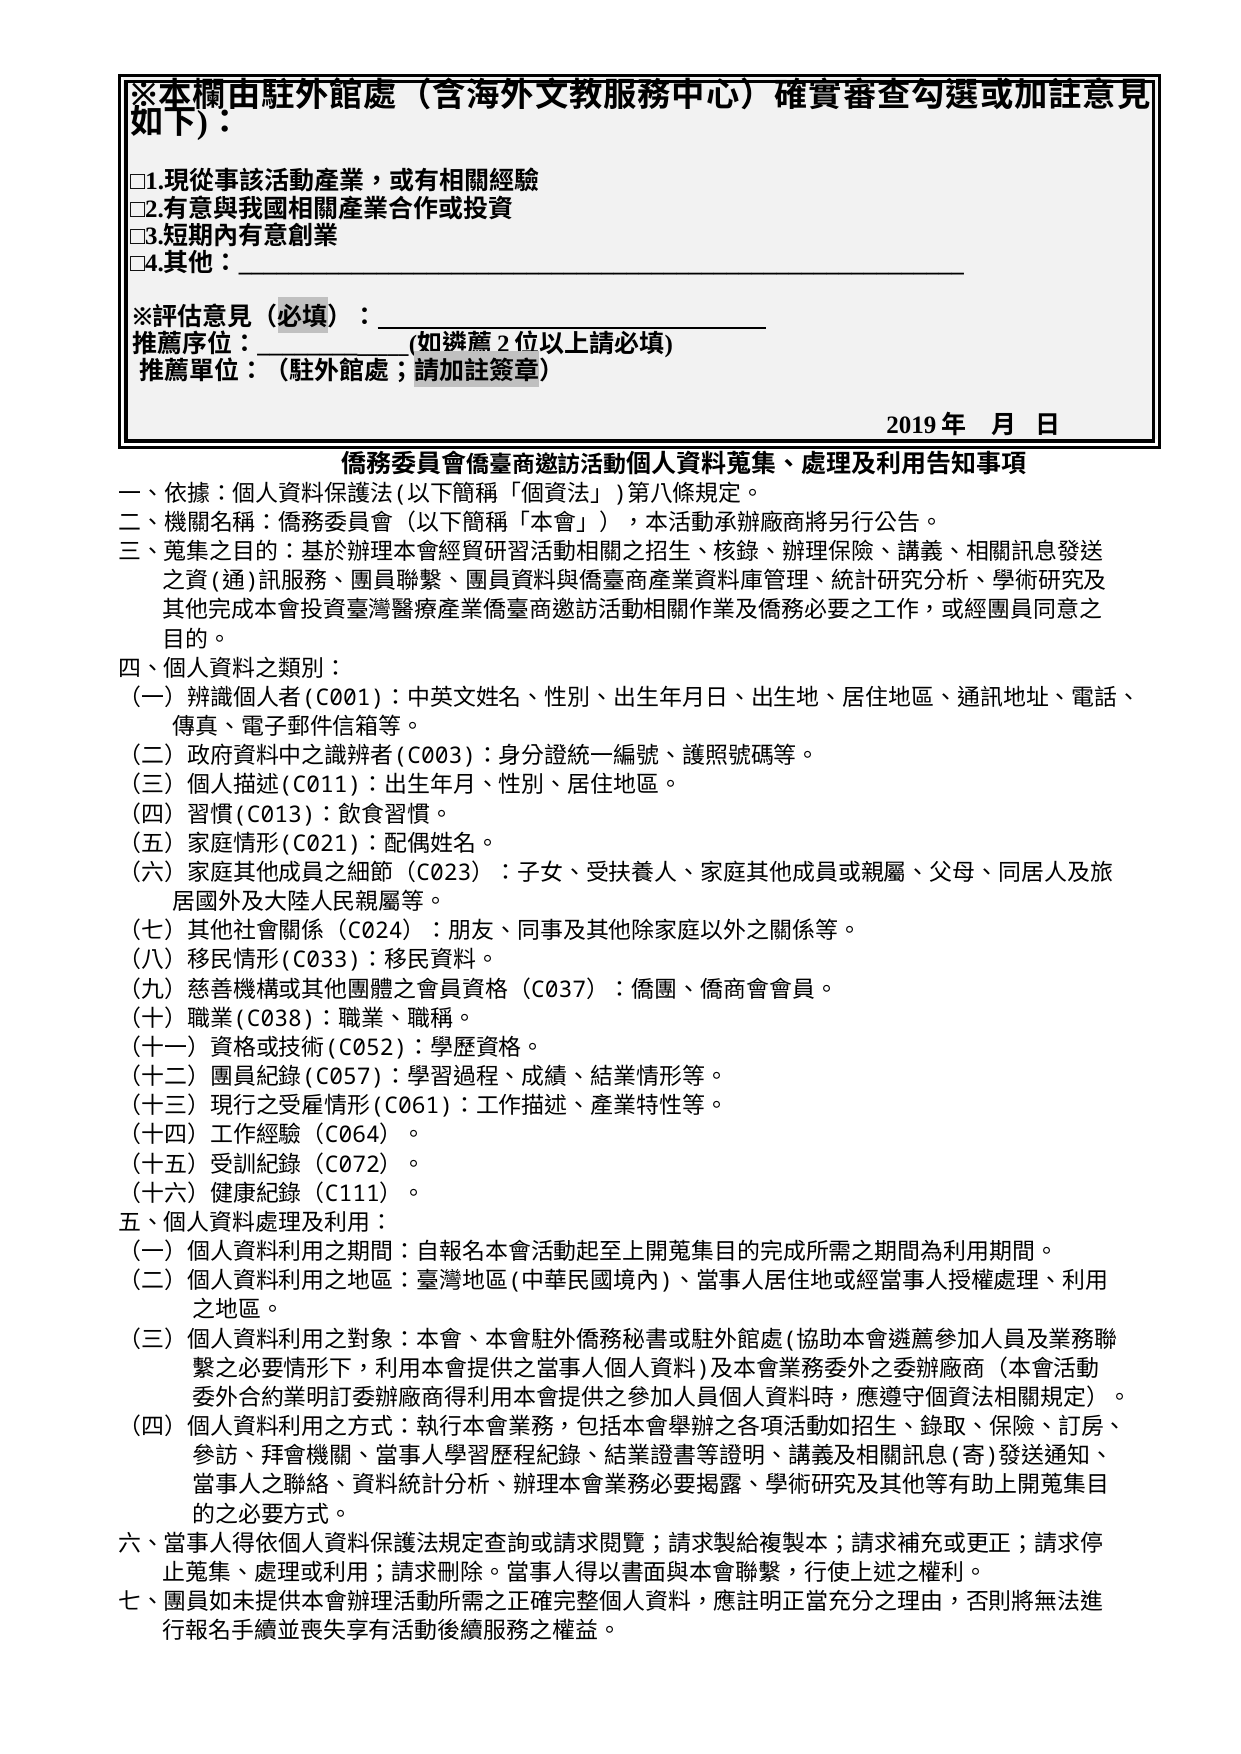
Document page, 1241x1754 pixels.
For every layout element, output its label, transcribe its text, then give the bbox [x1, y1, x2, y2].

text （十五）受訓紀錄（C072）。 [118, 1149, 1122, 1178]
text （十三）現行之受雇情形(C061)：工作描述、產業特性等。 [118, 1090, 1122, 1119]
text （八）移民情形(C033)：移民資料。 [118, 944, 1122, 974]
text 五、個人資料處理及利用： [118, 1207, 1122, 1236]
text （五）家庭情形(C021)：配偶姓名。 [118, 828, 1122, 857]
text （一）個人資料利用之期間：自報名本會活動起至上開蒐集目的完成所需之期間為利用期間。 [118, 1236, 1122, 1265]
text （一）辨識個人者(C001)：中英文姓名、性別、出生年月日、出生地、居住地區、通訊地址、電話、傳真、電子郵件信箱等。 [118, 682, 1122, 740]
text 四、個人資料之類別： [118, 653, 1122, 682]
text 七、團員如未提供本會辦理活動所需之正確完整個人資料，應註明正當充分之理由，否則將無法進行報名手續並喪失享有活動後續服務之權益。 [118, 1586, 1122, 1644]
text （九）慈善機構或其他團體之會員資格（C037）：僑團、僑商會會員。 [118, 974, 1122, 1003]
text （十）職業(C038)：職業、職稱。 [118, 1003, 1122, 1032]
text （三）個人資料利用之對象：本會、本會駐外僑務秘書或駐外館處(協助本會遴薦參加人員及業務聯繫之必要情形下，利用本會提供之當事人個人資料)及本會業務委外之委辦廠商（本會活動委外合約業明訂委辦廠商得利用本會提供之參加人員個人資料時，應遵守個資法相關規定）。 [118, 1324, 1122, 1411]
text （十四）工作經驗（C064）。 [118, 1119, 1122, 1149]
table_cell ※本欄由駐外館處（含海外文教服務中心）確實審查勾選或加註意見如下)： □1.現從事該活動產業，或有相關經驗 □2.有意與我國相關產業合作或投資 □3.短期內有意創業 □4.其他：__________________________________________________________ ※評估意見（必填）： ____ 推薦序位：_____________(如遴薦2位以上請必填) 推薦單位：（駐外館處；請加註簽章） 2019年 月 日 [1100, 77, 1157, 439]
text （四）習慣(C013)：飲食習慣。 [118, 799, 1122, 828]
table_cell ※本欄由駐外館處（含海外文教服務中心）確實審查勾選或加註意見如下)： □1.現從事該活動產業，或有相關經驗 □2.有意與我國相關產業合作或投資 □3.短期內有意創業 □4.其他：__________________________________________________________ ※評估意見（必填）： ____ 推薦序位：_____________(如遴薦2位以上請必填) 推薦單位：（駐外館處；請加註簽章） 2019年 月 日 [123, 77, 336, 439]
text （二）政府資料中之識辨者(C003)：身分證統一編號、護照號碼等。 [118, 740, 1122, 769]
text （十二）團員紀錄(C057)：學習過程、成績、結業情形等。 [118, 1061, 1122, 1090]
text （四）個人資料利用之方式：執行本會業務，包括本會舉辦之各項活動如招生、錄取、保險、訂房、參訪、拜會機關、當事人學習歷程紀錄、結業證書等證明、講義及相關訊息(寄)發送通知、當事人之聯絡、資料統計分析、辦理本會業務必要揭露、學術研究及其他等有助上開蒐集目的之必要方式。 [118, 1411, 1122, 1528]
text （六）家庭其他成員之細節（C023）：子女、受扶養人、家庭其他成員或親屬、父母、同居人及旅居國外及大陸人民親屬等。 [118, 857, 1122, 915]
text 三、蒐集之目的：基於辦理本會經貿研習活動相關之招生、核錄、辦理保險、講義、相關訊息發送之資(通)訊服務、團員聯繫、團員資料與僑臺商產業資料庫管理、統計研究分析、學術研究及其他完成本會投資臺灣醫療產業僑臺商邀訪活動相關作業及僑務必要之工作，或經團員同意之目的。 [118, 536, 1122, 653]
text 一、依據：個人資料保護法(以下簡稱「個資法」)第八條規定。 [118, 478, 1122, 507]
table_cell ※本欄由駐外館處（含海外文教服務中心）確實審查勾選或加註意見如下)： □1.現從事該活動產業，或有相關經驗 □2.有意與我國相關產業合作或投資 □3.短期內有意創業 □4.其他：__________________________________________________________ ※評估意見（必填）： ____ 推薦序位：_____________(如遴薦2位以上請必填) 推薦單位：（駐外館處；請加註簽章） 2019年 月 日 [128, 83, 1152, 439]
text 六、當事人得依個人資料保護法規定查詢或請求閱覽；請求製給複製本；請求補充或更正；請求停止蒐集、處理或利用；請求刪除。當事人得以書面與本會聯繫，行使上述之權利。 [118, 1528, 1122, 1586]
text （三）個人描述(C011)：出生年月、性別、居住地區。 [118, 769, 1122, 799]
text （十一）資格或技術(C052)：學歷資格。 [118, 1032, 1122, 1061]
text （十六）健康紀錄（C111）。 [118, 1178, 1122, 1207]
text （七）其他社會關係（C024）：朋友、同事及其他除家庭以外之關係等。 [118, 915, 1122, 944]
text 二、機關名稱：僑務委員會（以下簡稱「本會」），本活動承辦廠商將另行公告。 [118, 507, 1122, 536]
text 僑務委員會僑臺商邀訪活動個人資料蒐集、處理及利用告知事項 [103, 449, 1125, 478]
text （二）個人資料利用之地區：臺灣地區(中華民國境內)、當事人居住地或經當事人授權處理、利用之地區。 [118, 1265, 1122, 1324]
